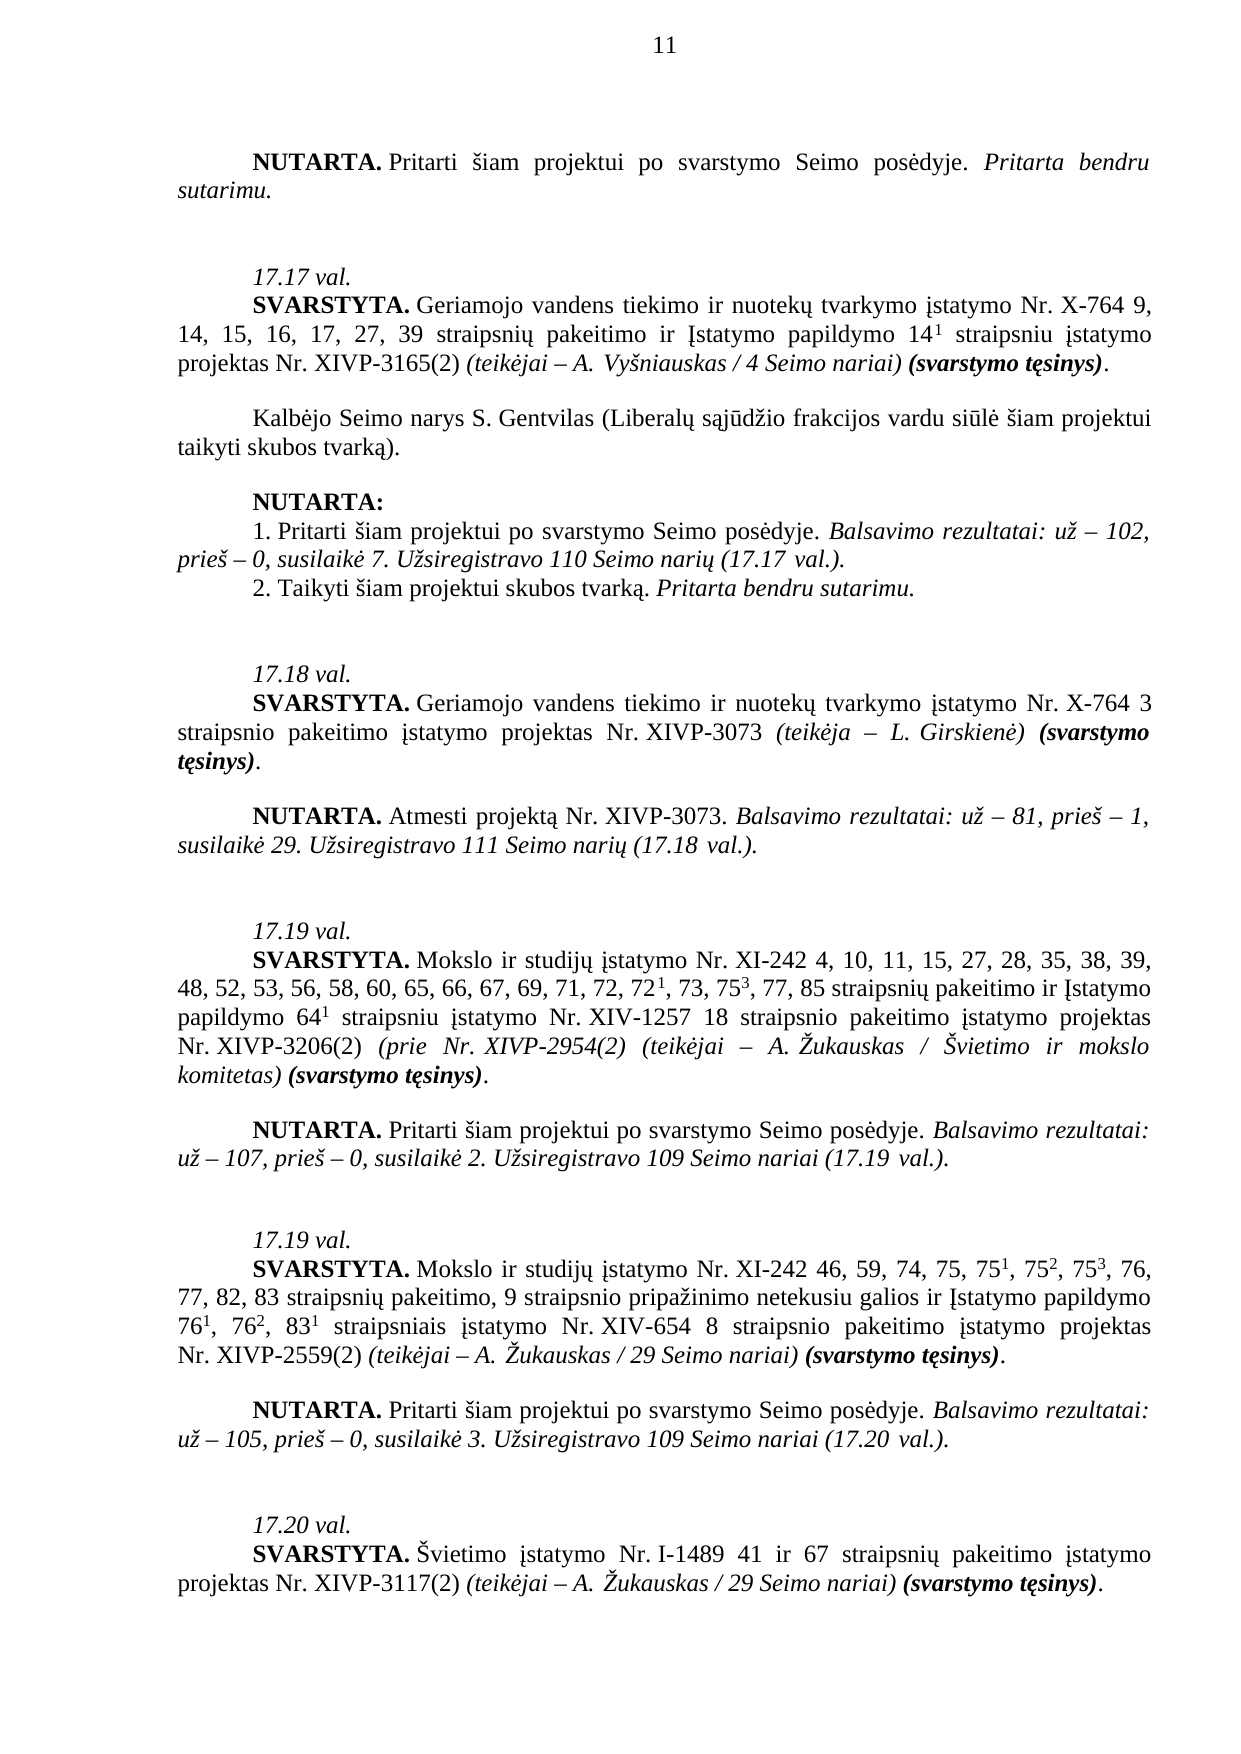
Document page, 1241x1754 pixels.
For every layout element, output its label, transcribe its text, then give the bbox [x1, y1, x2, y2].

text Kalbėjo Seimo narys S. Gentvilas (Liberalų sąjūdžio frakcijos vardu siūlė šiam projektui taikyti skubos tvarką). [177, 403, 1152, 461]
text 1. Pritarti šiam projektui po svarstymo Seimo posėdyje. Balsavimo rezultatai: už – 102, prieš – 0, susilaikė 7. Užsiregistravo 110 Seimo narių (17.17 val.). [177, 516, 1152, 573]
text NUTARTA. Pritarti šiam projektui po svarstymo Seimo posėdyje. Pritarta bendru sutarimu. [177, 147, 1152, 204]
text 17.18 val. [177, 659, 1152, 688]
text 17.19 val. [177, 1225, 1152, 1254]
text NUTARTA. Pritarti šiam projektui po svarstymo Seimo posėdyje. Balsavimo rezultatai: už – 105, prieš – 0, susilaikė 3. Užsiregistravo 109 Seimo nariai (17.20 val.). [177, 1395, 1152, 1453]
text SVARSTYTA. Mokslo ir studijų įstatymo Nr. XI-242 4, 10, 11, 15, 27, 28, 35, 38, 39, 48, 52, 53, 56, 58, 60, 65, 66, 67, 69, 71, 72, 721, 73, 753, 77, 85 straipsnių pakeitimo ir Įstatymo papildymo 641 straipsniu įstatymo Nr. XIV-1257 18 straipsnio pakeitimo įstatymo projektas Nr. XIVP-3206(2) (prie Nr. XIVP-2954(2) (teikėjai – A. Žukauskas / Švietimo ir mokslo komitetas) (svarstymo tęsinys). [177, 945, 1152, 1088]
text SVARSTYTA. Geriamojo vandens tiekimo ir nuotekų tvarkymo įstatymo Nr. X-764 3 straipsnio pakeitimo įstatymo projektas Nr. XIVP-3073 (teikėja – L. Girskienė) (svarstymo tęsinys). [177, 688, 1152, 774]
text 2. Taikyti šiam projektui skubos tvarką. Pritarta bendru sutarimu. [177, 573, 1152, 602]
text SVARSTYTA. Geriamojo vandens tiekimo ir nuotekų tvarkymo įstatymo Nr. X-764 9, 14, 15, 16, 17, 27, 39 straipsnių pakeitimo ir Įstatymo papildymo 141 straipsniu įstatymo projektas Nr. XIVP-3165(2) (teikėjai – A. Vyšniauskas / 4 Seimo nariai) (svarstymo tęsinys). [177, 291, 1152, 377]
text NUTARTA. Atmesti projektą Nr. XIVP-3073. Balsavimo rezultatai: už – 81, prieš – 1, susilaikė 29. Užsiregistravo 111 Seimo narių (17.18 val.). [177, 801, 1152, 858]
text 17.20 val. [177, 1510, 1152, 1539]
text NUTARTA: [177, 487, 1152, 516]
text SVARSTYTA. Mokslo ir studijų įstatymo Nr. XI-242 46, 59, 74, 75, 751, 752, 753, 76, 77, 82, 83 straipsnių pakeitimo, 9 straipsnio pripažinimo netekusiu galios ir Įstatymo papildymo 761, 762, 831 straipsniais įstatymo Nr. XIV-654 8 straipsnio pakeitimo įstatymo projektas Nr. XIVP-2559(2) (teikėjai – A. Žukauskas / 29 Seimo nariai) (svarstymo tęsinys). [177, 1254, 1152, 1369]
text NUTARTA. Pritarti šiam projektui po svarstymo Seimo posėdyje. Balsavimo rezultatai: už – 107, prieš – 0, susilaikė 2. Užsiregistravo 109 Seimo nariai (17.19 val.). [177, 1115, 1152, 1172]
text 17.17 val. [177, 262, 1152, 291]
text 17.19 val. [177, 916, 1152, 945]
text SVARSTYTA. Švietimo įstatymo Nr. I-1489 41 ir 67 straipsnių pakeitimo įstatymo projektas Nr. XIVP-3117(2) (teikėjai – A. Žukauskas / 29 Seimo nariai) (svarstymo tęsinys). [177, 1539, 1152, 1596]
